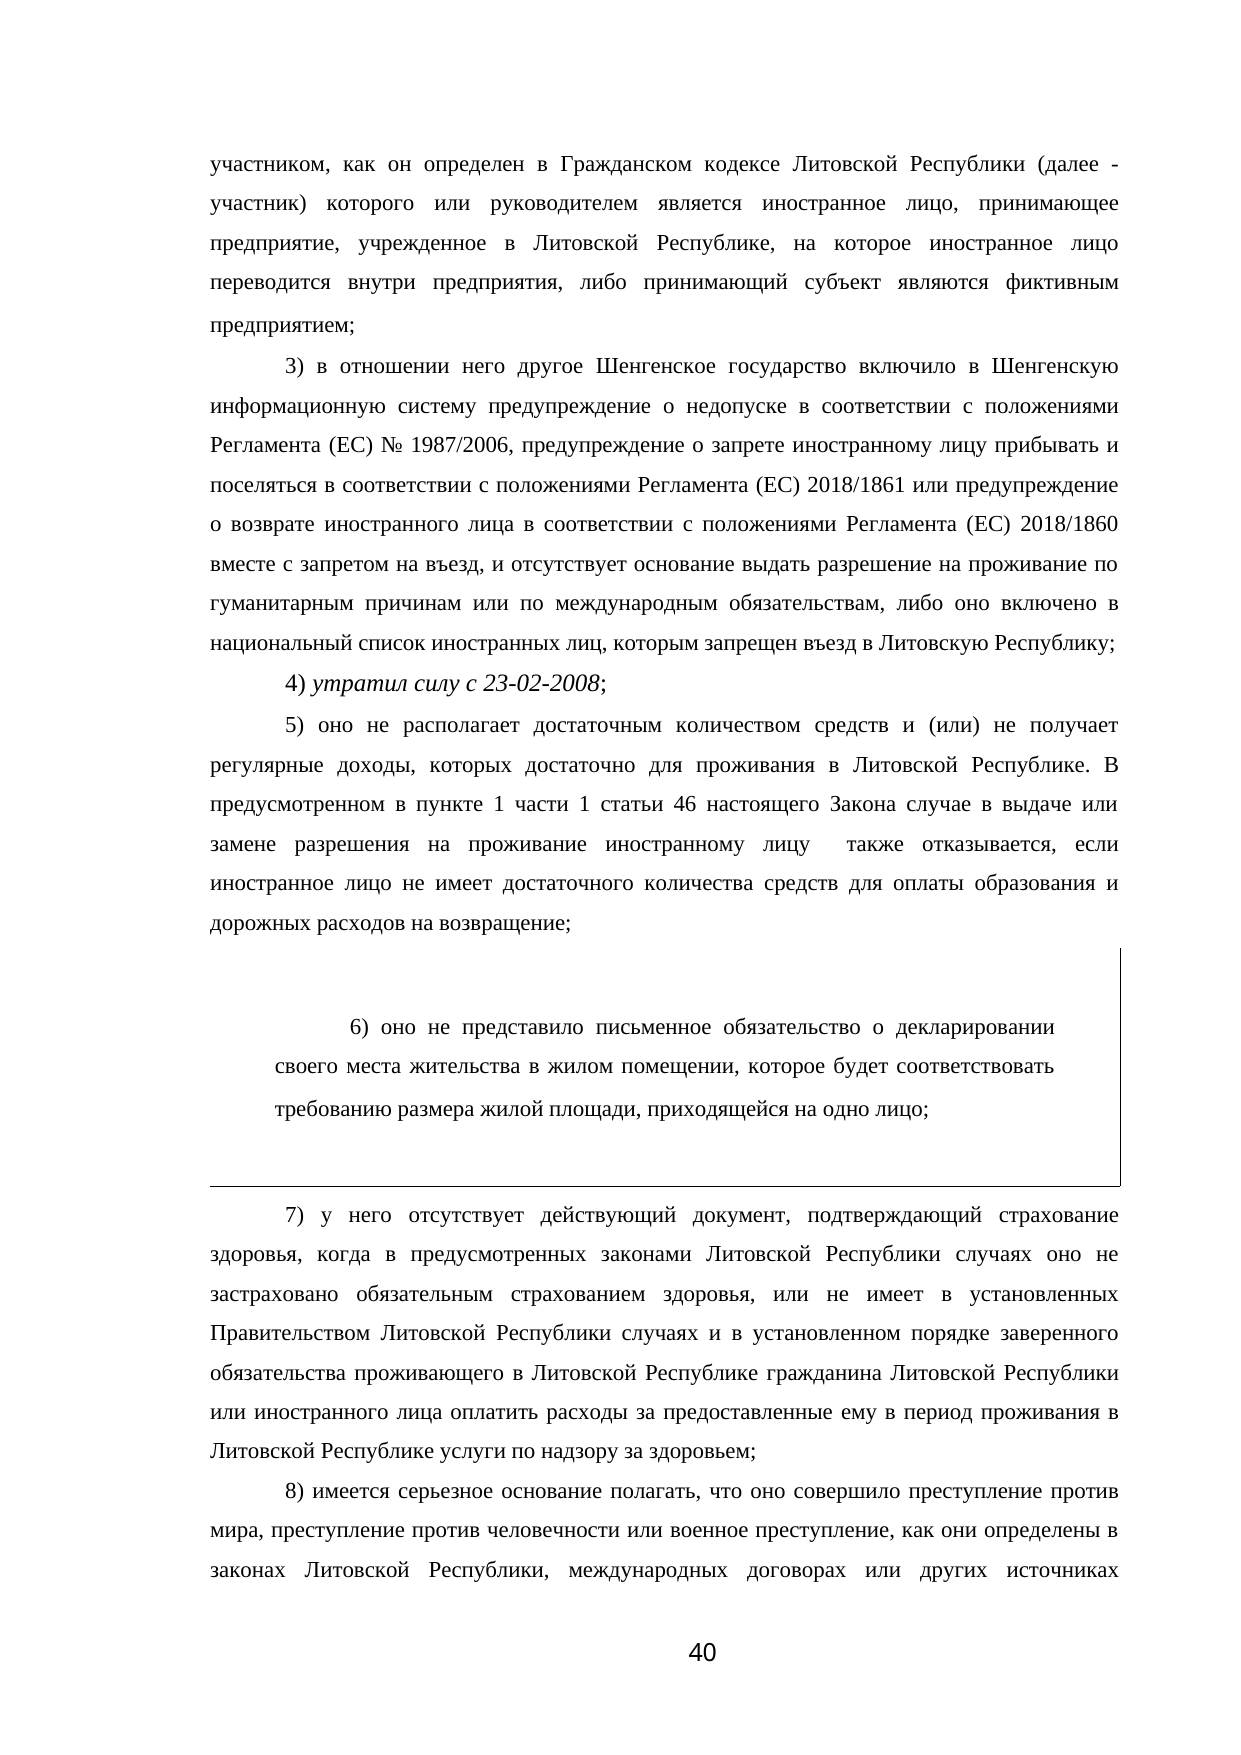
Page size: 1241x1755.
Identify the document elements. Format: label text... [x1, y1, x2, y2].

text 8) имеется серьезное основание полагать, что оно совершило преступление против мира, преступление против человечности или военное преступление, как они определены в законах Литовской Республики, международных договорах или других источниках [210, 1477, 1120, 1582]
text 5) оно не располагает достаточным количеством средств и (или) не получает регулярные доходы, которых достаточно для проживания в Литовской Республике. В предусмотренном в пункте 1 части 1 статьи 46 настоящего Закона случае в выдаче или замене разрешения на проживание иностранному лицу также отказывается, если иностранное лицо не имеет достаточного количества средств для оплаты образования и дорожных расходов на возвращение; [210, 711, 1120, 935]
text 6) оно не представило письменное обязательство о декларировании своего места жительства в жилом помещении, которое будет соответствовать требованию размера жилой площади, приходящейся на одно лицо; [210, 948, 1120, 1186]
text 7) у него отсутствует действующий документ, подтверждающий страхование здоровья, когда в предусмотренных законами Литовской Республики случаях оно не застраховано обязательным страхованием здоровья, или не имеет в установленных Правительством Литовской Республики случаях и в установленном порядке заверенного обязательства проживающего в Литовской Республике гражданина Литовской Республики или иностранного лица оплатить расходы за предоставленные ему в период проживания в Литовской Республике услуги по надзору за здоровьем; [210, 1201, 1120, 1464]
text участником, как он определен в Гражданском кодексе Литовской Республики (далее - участник) которого или руководителем является иностранное лицо, принимающее предприятие, учрежденное в Литовской Республике, на которое иностранное лицо переводится внутри предприятия, либо принимающий субъект являются фиктивным предприятием; [210, 150, 1120, 338]
text 3) в отношении него другое Шенгенское государство включило в Шенгенскую информационную систему предупреждение о недопуске в соответствии с положениями Регламента (ЕС) № 1987/2006, предупреждение о запрете иностранному лицу прибывать и поселяться в соответствии с положениями Регламента (ЕС) 2018/1861 или предупреждение о возврате иностранного лица в соответствии с положениями Регламента (ЕС) 2018/1860 вместе с запретом на въезд, и отсутствует основание выдать разрешение на проживание по гуманитарным причинам или по международным обязательствам, либо оно включено в национальный список иностранных лиц, которым запрещен въезд в Литовскую Республику; [210, 352, 1120, 655]
text 4) утратил силу с 23-02-2008; [210, 668, 1120, 697]
